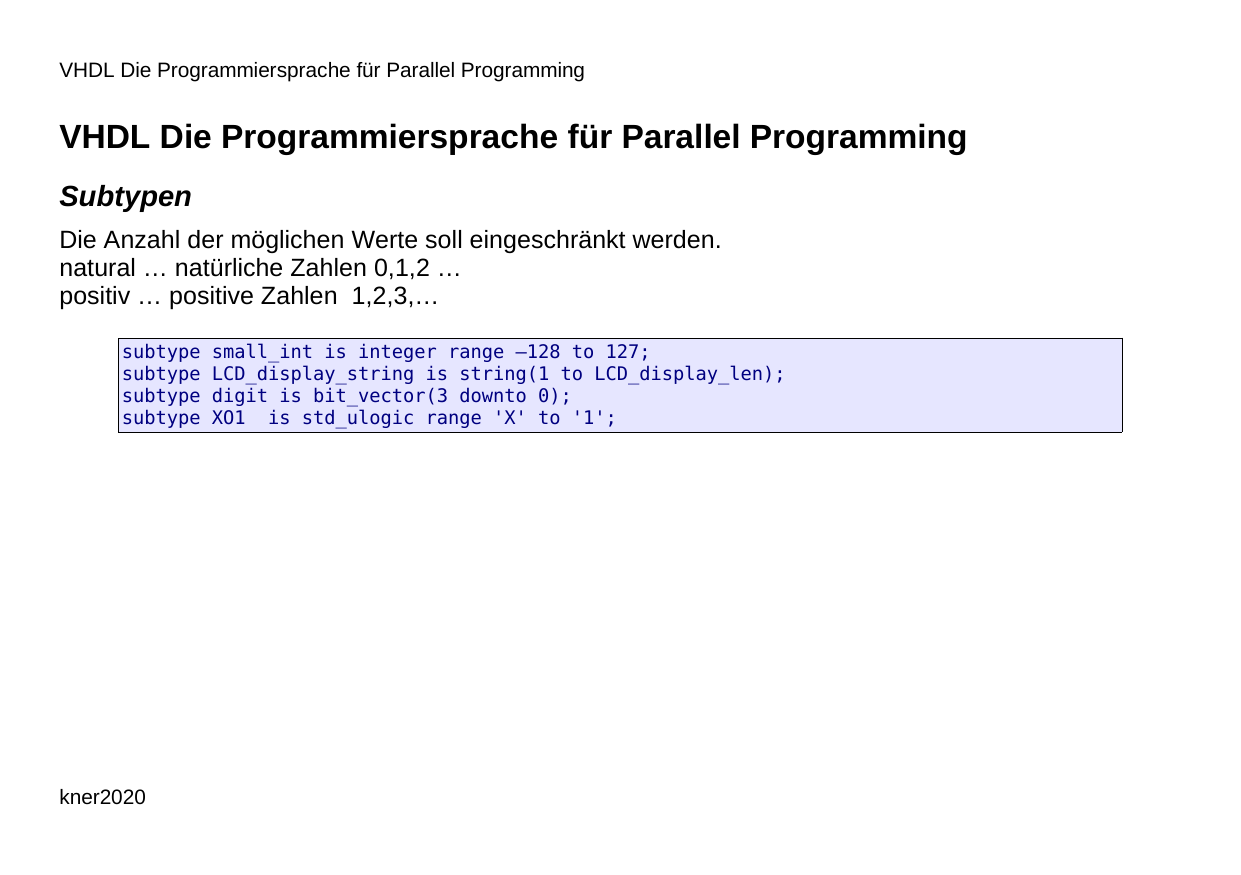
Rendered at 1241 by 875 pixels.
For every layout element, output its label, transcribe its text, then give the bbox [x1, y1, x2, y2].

subtitle Subtypen [59, 180, 1181, 213]
text Die Anzahl der möglichen Werte soll eingeschränkt werden. [59, 226, 1181, 253]
subtitle VHDL Die Programmiersprache für Parallel Programming [59, 118, 1181, 155]
text positiv … positive Zahlen 1,2,3,… [59, 282, 1181, 338]
text subtype small_int is integer range –128 to 127; subtype LCD_display_string is string(1 to LCD_display_len); subtype digit is bit_vector(3 downto 0); subtype XO1 is std_ulogic range 'X' to '1'; [119, 339, 1122, 432]
text natural … natürliche Zahlen 0,1,2 … [59, 253, 1181, 282]
